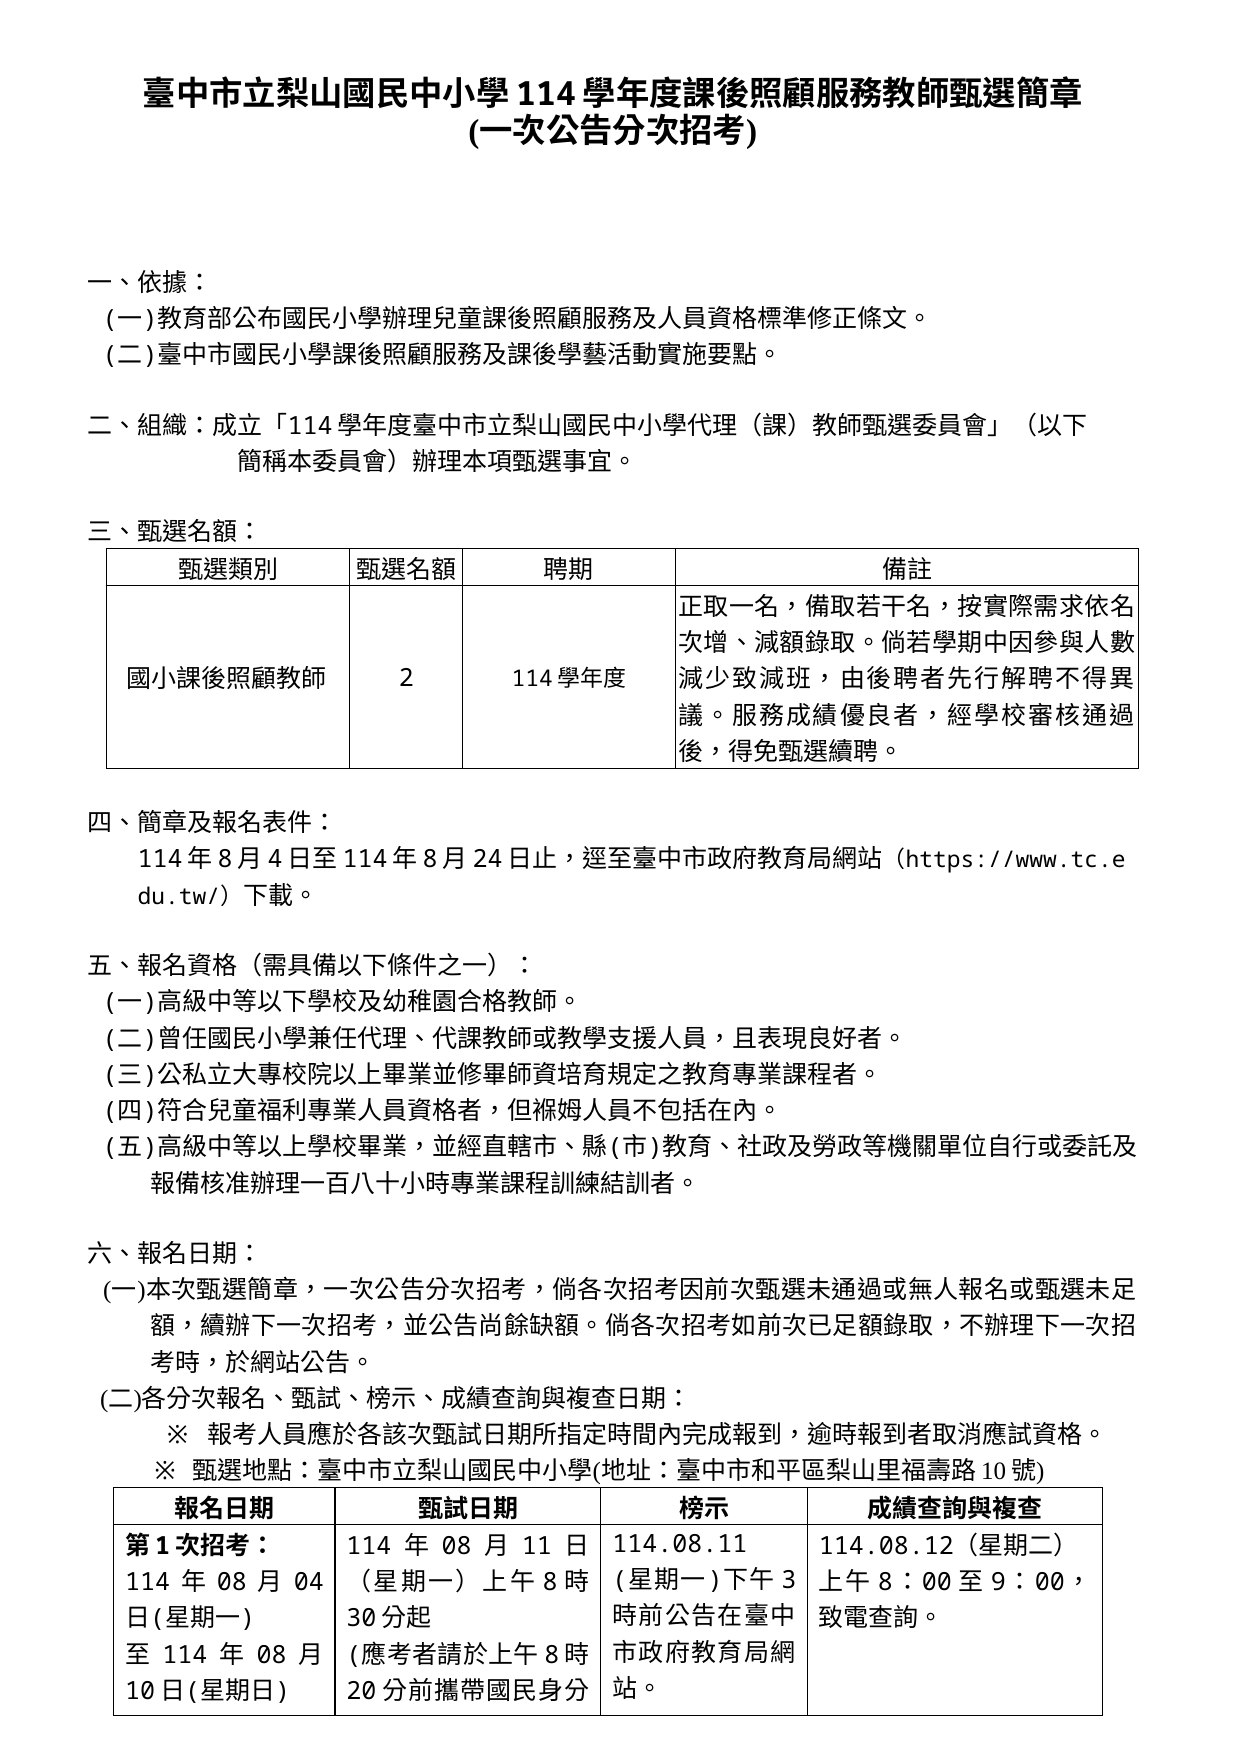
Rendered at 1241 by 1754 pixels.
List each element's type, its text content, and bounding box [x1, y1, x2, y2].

text (一次公告分次招考) [87, 112, 1137, 150]
table_header 聘期 [463, 549, 675, 585]
table_cell 114.08.12（星期二） 上午8：00至9：00，致電查詢。 [808, 1525, 1102, 1715]
text 三、甄選名額： [87, 512, 1137, 548]
text (一)本次甄選簡章，一次公告分次招考，倘各次招考因前次甄選未通過或無人報名或甄選未足額，續辦下一次招考，並公告尚餘缺額。倘各次招考如前次已足額錄取，不辦理下一次招考時，於網站公告。 [87, 1269, 1137, 1378]
table_header 報名日期 [114, 1488, 334, 1524]
text 二、組織：成立「114學年度臺中市立梨山國民中小學代理（課）教師甄選委員會」（以下 [87, 405, 1137, 441]
table_header 備註 [676, 549, 1138, 585]
table_cell 114.08.11 (星期一)下午3時前公告在臺中市政府教育局網站。 [601, 1525, 807, 1715]
table_header 榜示 [601, 1488, 807, 1524]
text 四、簡章及報名表件： 114年8月4日至114年8月24日止，逕至臺中市政府教育局網站（https://www.tc.edu.tw/）下載。 [87, 803, 1137, 911]
table_cell 114年08月11日（星期一）上午8時30分起 (應考者請於上午8時20分前攜帶國民身分 [336, 1525, 600, 1715]
text ※ 報考人員應於各該次甄試日期所指定時間內完成報到，逾時報到者取消應試資格。 [87, 1414, 1137, 1451]
text 臺中市立梨山國民中小學114學年度課後照顧服務教師甄選簡章 [87, 75, 1137, 112]
text (二)曾任國民小學兼任代理、代課教師或教學支援人員，且表現良好者。 [87, 1018, 1137, 1054]
text (一)教育部公布國民小學辦理兒童課後照顧服務及人員資格標準修正條文。 [87, 299, 1137, 335]
table_cell 正取一名，備取若干名，按實際需求依名次增、減額錄取。倘若學期中因參與人數減少致減班，由後聘者先行解聘不得異議。服務成績優良者，經學校審核通過後，得免甄選續聘。 [676, 586, 1138, 768]
table_cell 2 [350, 586, 462, 768]
text 五、報名資格（需具備以下條件之一）： [87, 946, 1137, 982]
text (三)公私立大專校院以上畢業並修畢師資培育規定之教育專業課程者。 [87, 1054, 1137, 1091]
text 一、依據： [87, 262, 1137, 299]
text ※ 甄選地點：臺中市立梨山國民中小學(地址：臺中市和平區梨山里福壽路10號) [87, 1451, 1137, 1487]
table_cell 第1次招考： 114年08月04日(星期一) 至114年08月10日(星期日) [114, 1525, 334, 1715]
table_header 甄試日期 [336, 1488, 600, 1524]
table_cell 114學年度 [463, 586, 675, 768]
table_header 甄選類別 [107, 549, 349, 585]
text 簡稱本委員會）辦理本項甄選事宜。 [87, 441, 1137, 478]
text 六、報名日期： [87, 1233, 1137, 1269]
table_header 甄選名額 [350, 549, 462, 585]
table_header 成績查詢與複查 [808, 1488, 1102, 1524]
text (五)高級中等以上學校畢業，並經直轄市、縣(市)教育、社政及勞政等機關單位自行或委託及報備核准辦理一百八十小時專業課程訓練結訓者。 [87, 1127, 1137, 1199]
table_cell 國小課後照顧教師 [107, 586, 349, 768]
text (四)符合兒童福利專業人員資格者，但褓姆人員不包括在內。 [87, 1091, 1137, 1127]
text (二)各分次報名、甄試、榜示、成績查詢與複查日期： [87, 1378, 1137, 1414]
text (一)高級中等以下學校及幼稚園合格教師。 [87, 982, 1137, 1018]
text (二)臺中市國民小學課後照顧服務及課後學藝活動實施要點。 [87, 335, 1137, 371]
